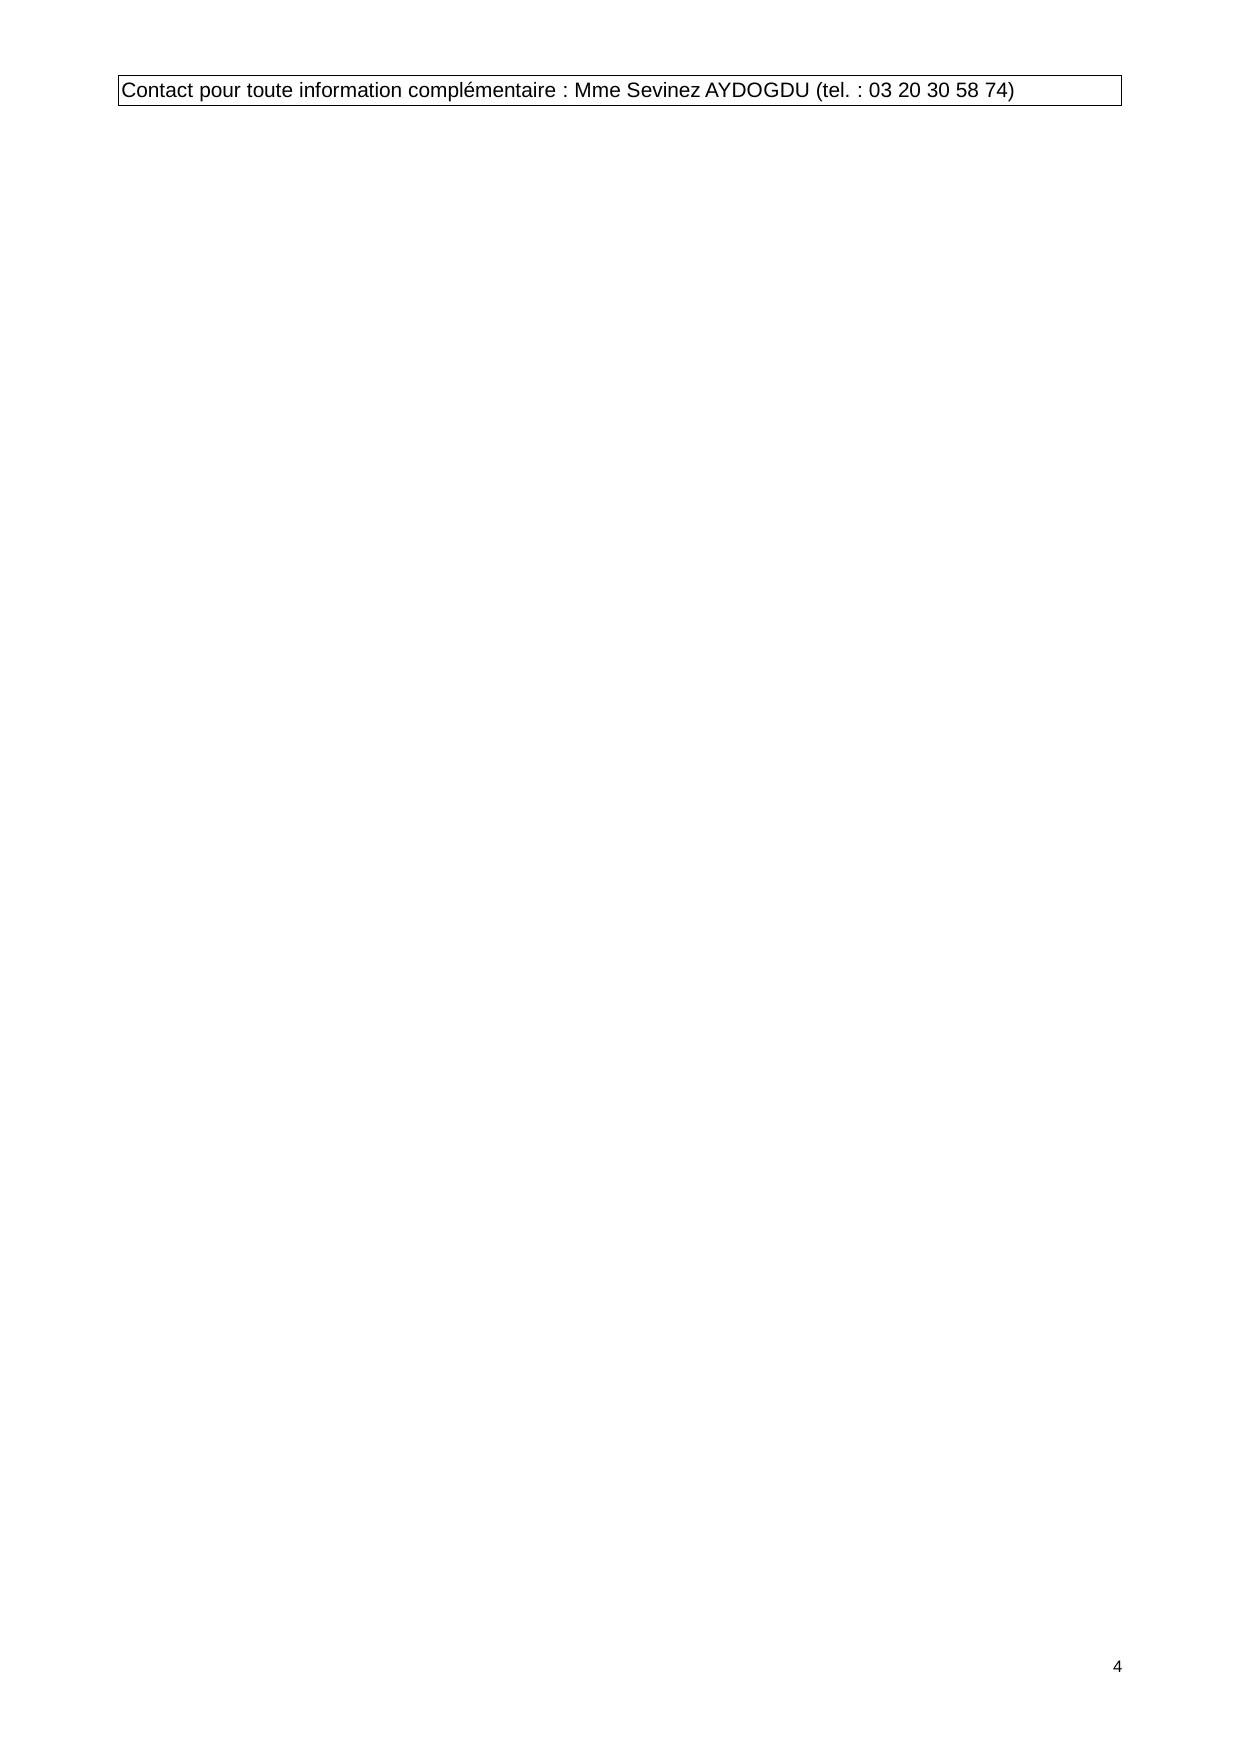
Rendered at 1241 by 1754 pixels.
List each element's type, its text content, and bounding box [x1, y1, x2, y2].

text Contact pour toute information complémentaire : Mme Sevinez AYDOGDU (tel. : 03 20 30 58 74) [119, 76, 1121, 105]
